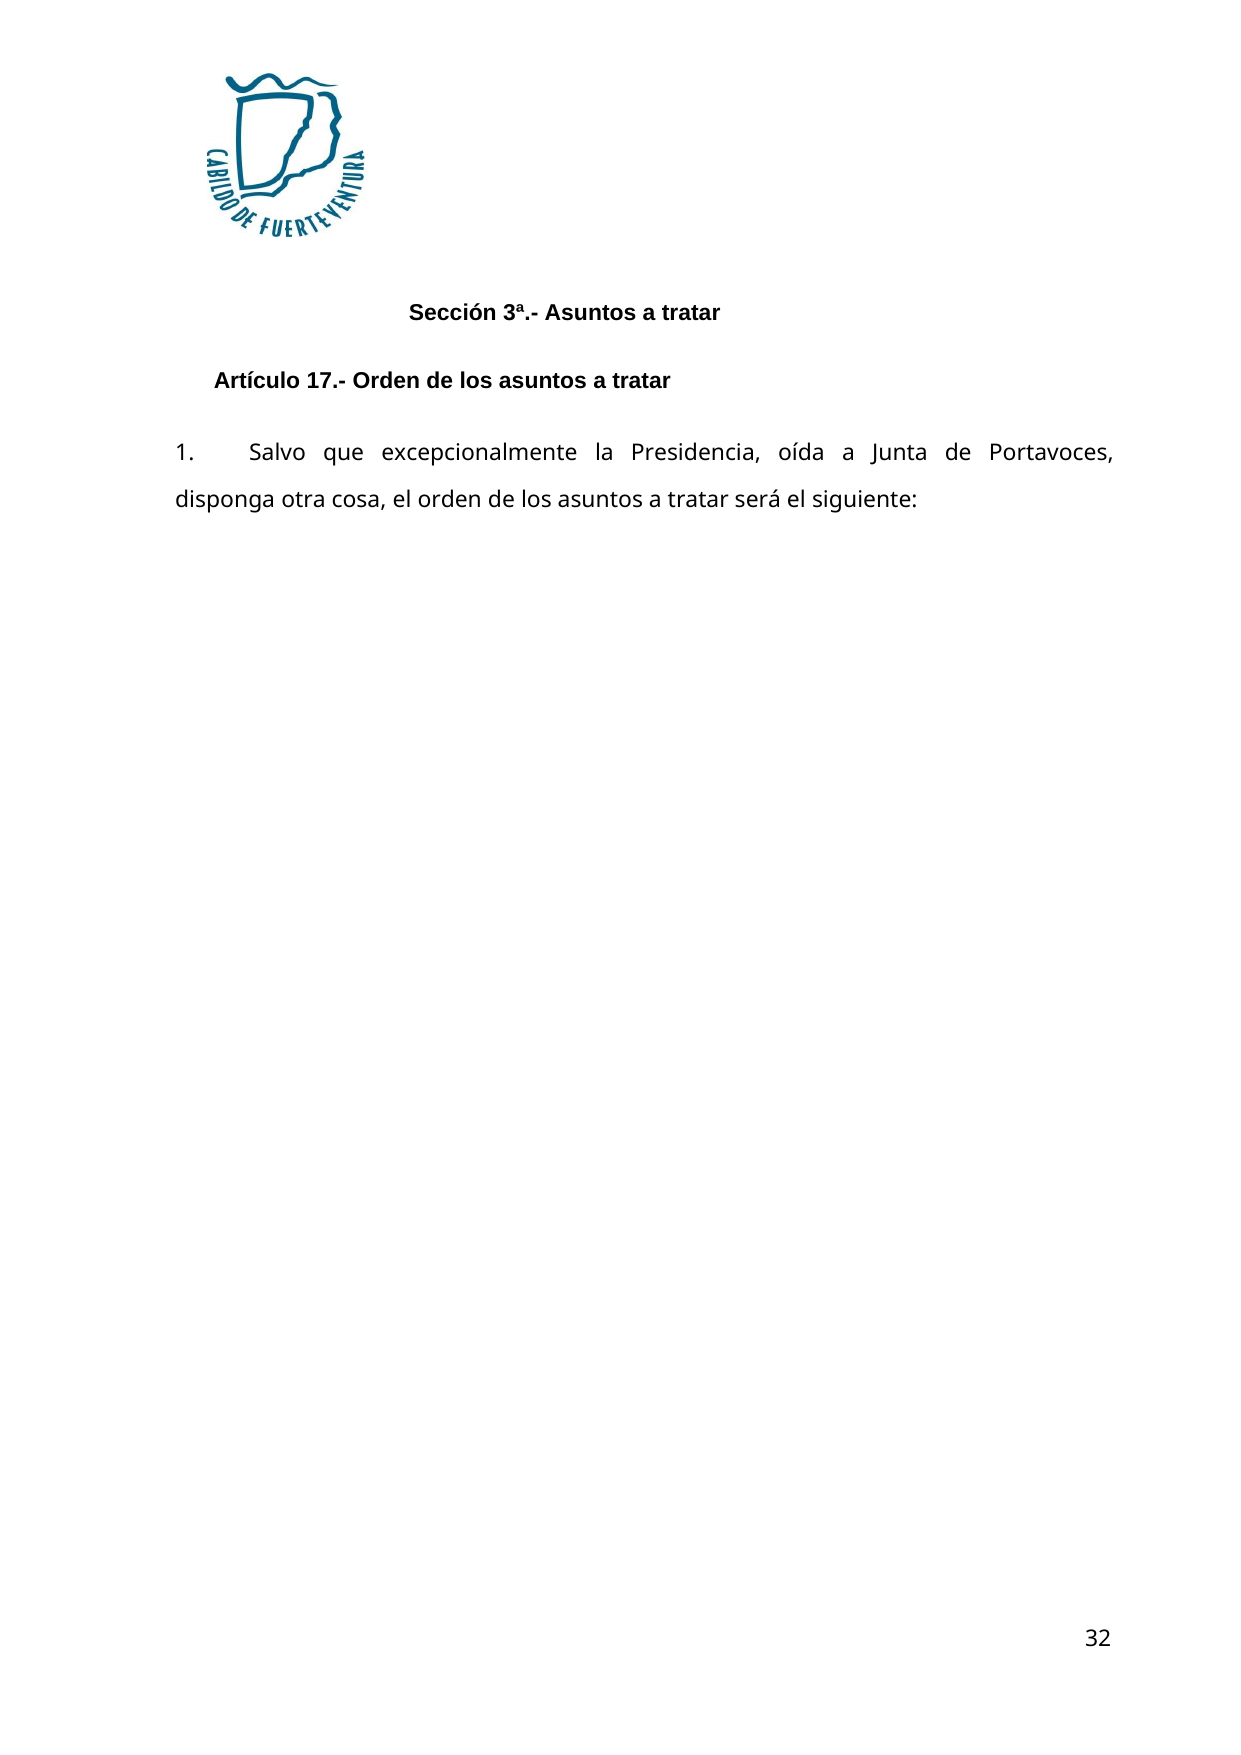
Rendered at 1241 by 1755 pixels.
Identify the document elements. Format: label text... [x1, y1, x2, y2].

subtitle Sección 3ª.- Asuntos a tratar Artículo 17.- Orden de los asuntos a tratar [213, 299, 722, 394]
list Salvo que excepcionalmente la Presidencia, oída a Junta de Portavoces, disponga otra cosa, el orden de los asuntos a tratar será el siguiente: [175, 436, 1114, 514]
